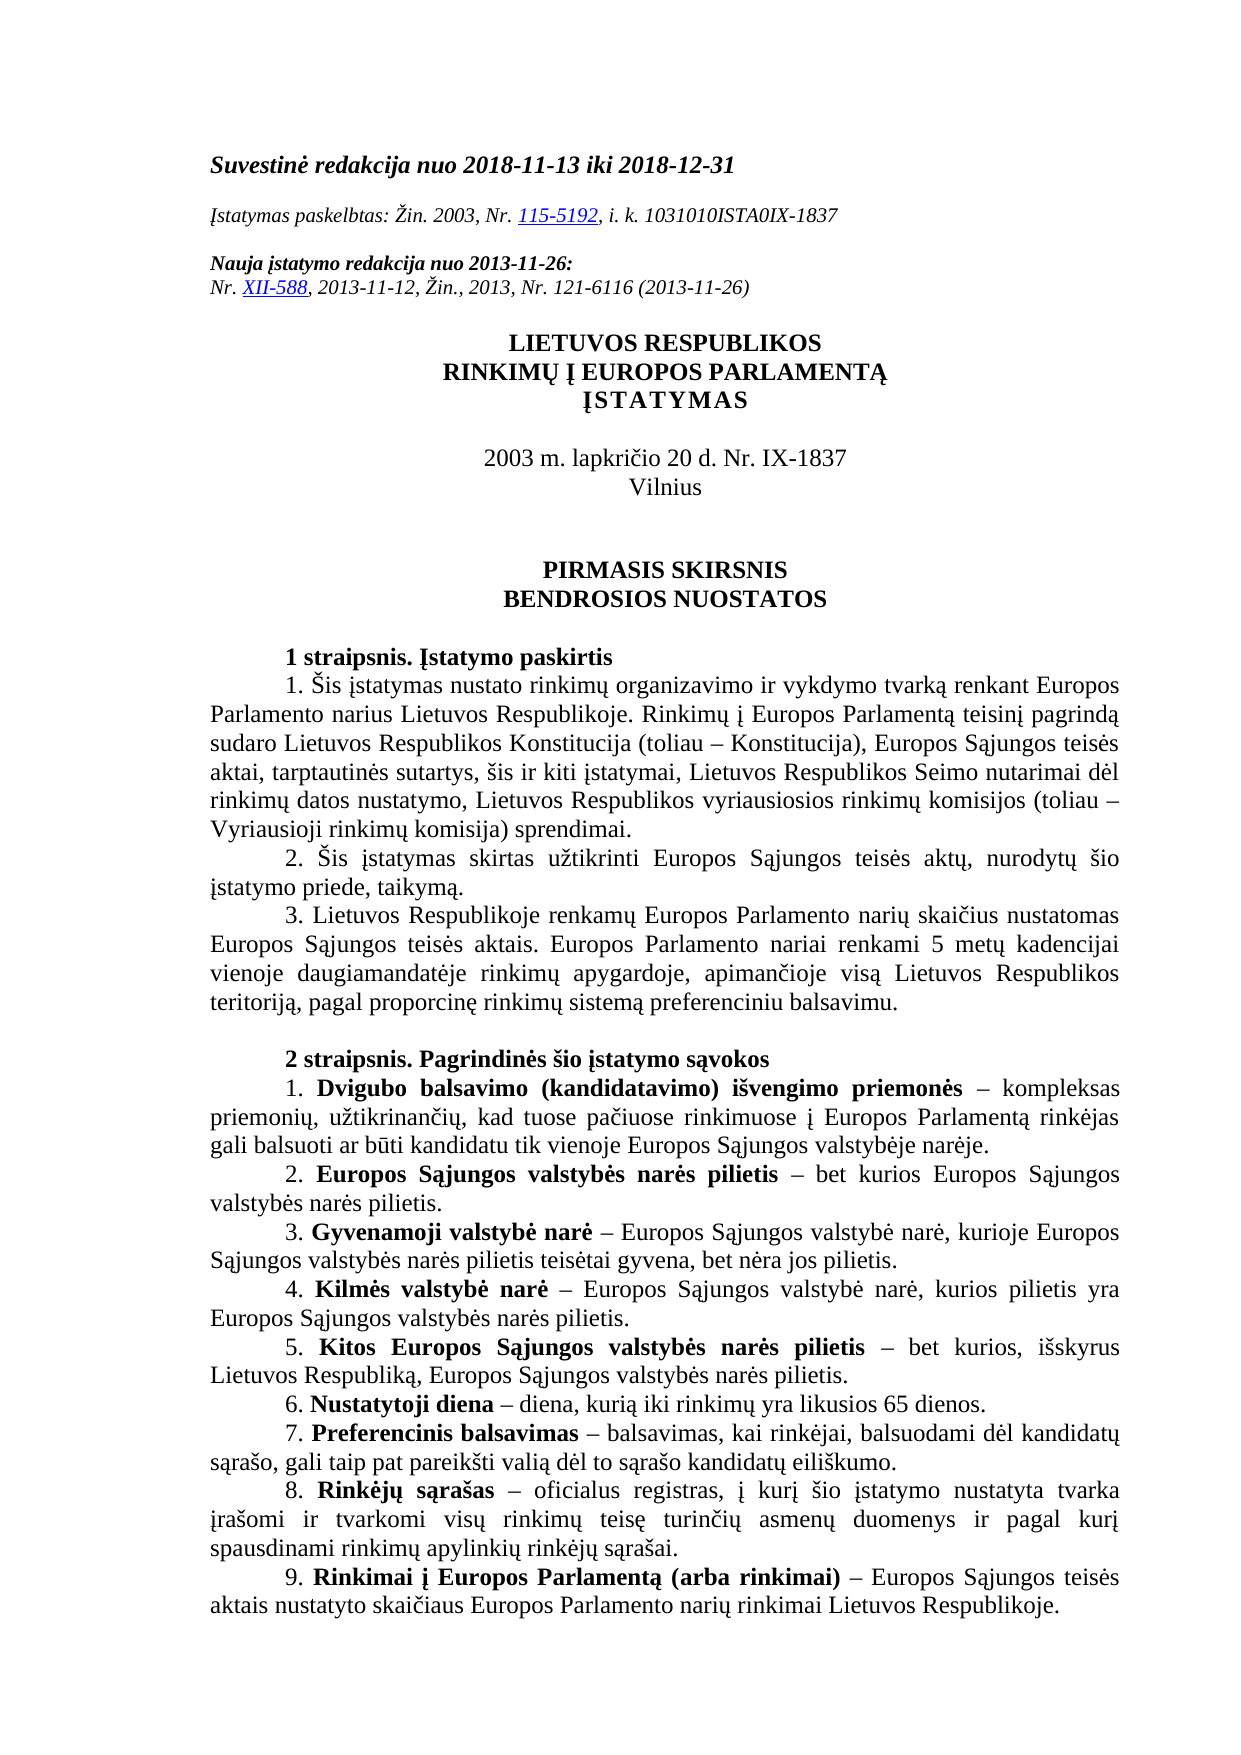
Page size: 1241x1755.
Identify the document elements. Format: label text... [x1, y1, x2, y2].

text 1. Šis įstatymas nustato rinkimų organizavimo ir vykdymo tvarką renkant Europos Parlamento narius Lietuvos Respublikoje. Rinkimų į Europos Parlamentą teisinį pagrindą sudaro Lietuvos Respublikos Konstitucija (toliau – Konstitucija), Europos Sąjungos teisės aktai, tarptautinės sutartys, šis ir kiti įstatymai, Lietuvos Respublikos Seimo nutarimai dėl rinkimų datos nustatymo, Lietuvos Respublikos vyriausiosios rinkimų komisijos (toliau – Vyriausioji rinkimų komisija) sprendimai. [210, 670, 1120, 843]
text 1 straipsnis. Įstatymo paskirtis [210, 642, 1120, 670]
text Nr. XII-588, 2013-11-12, Žin., 2013, Nr. 121-6116 (2013-11-26) [210, 275, 1120, 299]
text 2. Šis įstatymas skirtas užtikrinti Europos Sąjungos teisės aktų, nurodytų šio įstatymo priede, taikymą. [210, 843, 1120, 900]
text 2003 m. lapkričio 20 d. Nr. IX-1837 Vilnius [210, 443, 1120, 500]
text RINKIMŲ Į EUROPOS PARLAMENTĄ [210, 357, 1120, 385]
text 8. Rinkėjų sąrašas – oficialus registras, į kurį šio įstatymo nustatyta tvarka įrašomi ir tvarkomi visų rinkimų teisę turinčių asmenų duomenys ir pagal kurį spausdinami rinkimų apylinkių rinkėjų sąrašai. [210, 1475, 1120, 1562]
text 3. Lietuvos Respublikoje renkamų Europos Parlamento narių skaičius nustatomas Europos Sąjungos teisės aktais. Europos Parlamento nariai renkami 5 metų kadencijai vienoje daugiamandatėje rinkimų apygardoje, apimančioje visą Lietuvos Respublikos teritoriją, pagal proporcinę rinkimų sistemą preferenciniu balsavimu. [210, 900, 1120, 1015]
text Įstatymas paskelbtas: Žin. 2003, Nr. 115-5192, i. k. 1031010ISTA0IX-1837 [210, 203, 1120, 227]
text PIRMASIS SKIRSNIS [210, 555, 1120, 584]
text 2 straipsnis. Pagrindinės šio įstatymo sąvokos [210, 1044, 1120, 1073]
text 3. Gyvenamoji valstybė narė – Europos Sąjungos valstybė narė, kurioje Europos Sąjungos valstybės narės pilietis teisėtai gyvena, bet nėra jos pilietis. [210, 1217, 1120, 1274]
text 4. Kilmės valstybė narė – Europos Sąjungos valstybė narė, kurios pilietis yra Europos Sąjungos valstybės narės pilietis. [210, 1274, 1120, 1332]
text 1. Dvigubo balsavimo (kandidatavimo) išvengimo priemonės – kompleksas priemonių, užtikrinančių, kad tuose pačiuose rinkimuose į Europos Parlamentą rinkėjas gali balsuoti ar būti kandidatu tik vienoje Europos Sąjungos valstybėje narėje. [210, 1073, 1120, 1159]
text BENDROSIOS NUOSTATOS [210, 584, 1120, 613]
text 5. Kitos Europos Sąjungos valstybės narės pilietis – bet kurios, išskyrus Lietuvos Respubliką, Europos Sąjungos valstybės narės pilietis. [210, 1332, 1120, 1389]
text 2. Europos Sąjungos valstybės narės pilietis – bet kurios Europos Sąjungos valstybės narės pilietis. [210, 1159, 1120, 1217]
text 6. Nustatytoji diena – diena, kurią iki rinkimų yra likusios 65 dienos. [210, 1389, 1120, 1418]
text Suvestinė redakcija nuo 2018-11-13 iki 2018-12-31 [210, 150, 1120, 179]
text ĮSTATYMAS [210, 385, 1120, 414]
text 7. Preferencinis balsavimas – balsavimas, kai rinkėjai, balsuodami dėl kandidatų sąrašo, gali taip pat pareikšti valią dėl to sąrašo kandidatų eiliškumo. [210, 1418, 1120, 1475]
text 9. Rinkimai į Europos Parlamentą (arba rinkimai) – Europos Sąjungos teisės aktais nustatyto skaičiaus Europos Parlamento narių rinkimai Lietuvos Respublikoje. [210, 1562, 1120, 1619]
text Nauja įstatymo redakcija nuo 2013-11-26: [210, 251, 1120, 275]
text LIETUVOS RESPUBLIKOS [210, 328, 1120, 357]
